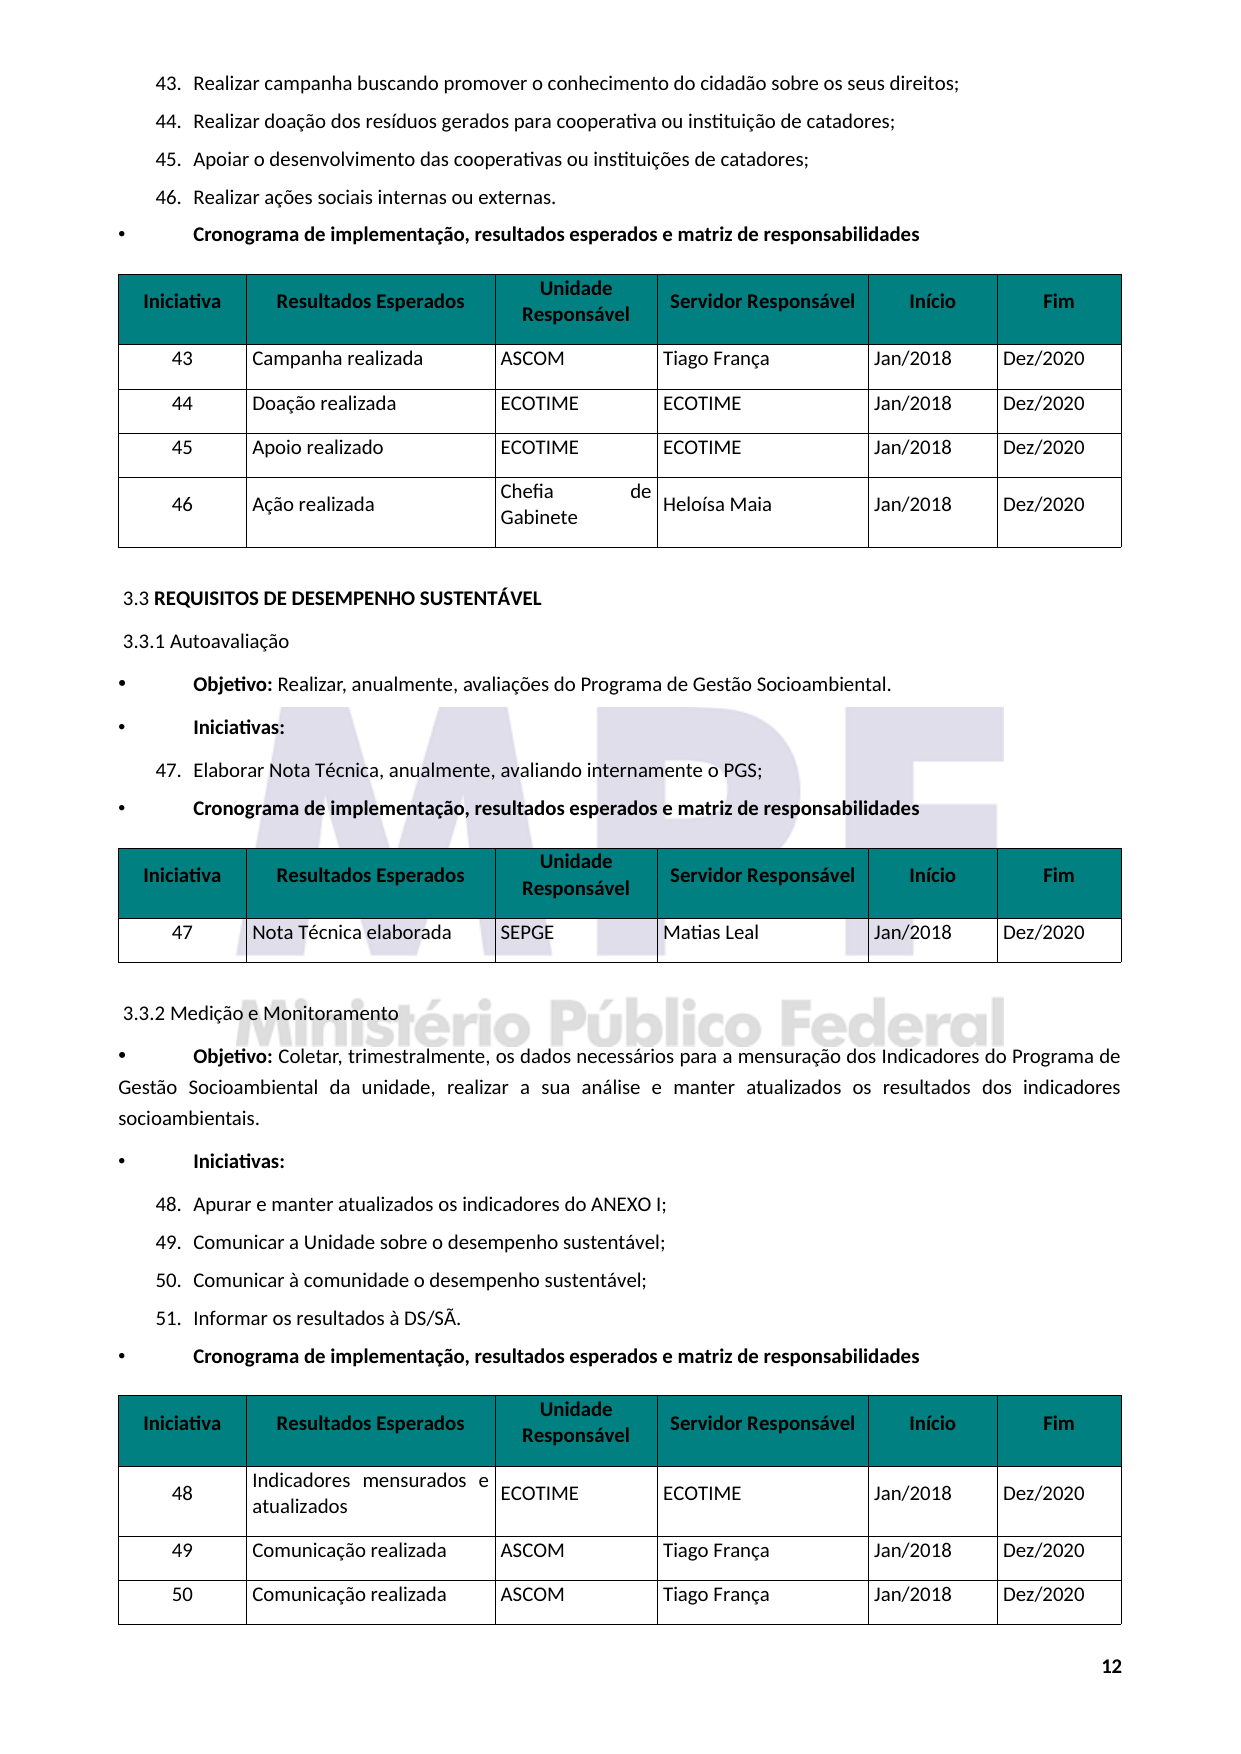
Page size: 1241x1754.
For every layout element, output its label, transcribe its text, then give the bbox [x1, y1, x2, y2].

table_cell Jan/2018 [869, 434, 997, 477]
table_cell Jan/2018 [869, 919, 997, 962]
list Cronograma de implementação, resultados esperados e matriz de responsabilidades [118, 799, 1122, 820]
table_cell Ação realizada [247, 478, 495, 547]
table_cell Jan/2018 [869, 1581, 997, 1624]
table_cell Tiago França [658, 1581, 868, 1624]
table_cell Dez/2020 [998, 390, 1121, 433]
table_cell Tiago França [658, 1537, 868, 1580]
picture [236, 820, 1004, 848]
table_cell SEPGE [496, 919, 657, 962]
table_cell 47 [119, 919, 246, 962]
table_cell 49 [119, 1537, 246, 1580]
table_cell 46 [119, 478, 246, 547]
table_cell Comunicação realizada [247, 1581, 495, 1624]
table_cell Comunicação realizada [247, 1537, 495, 1580]
table_cell Dez/2020 [998, 434, 1121, 477]
table_cell ECOTIME [496, 390, 657, 433]
table_cell Matias Leal [658, 919, 868, 962]
list Realizar ações sociais internas ou externas. [155, 188, 1122, 209]
table_cell Heloísa Maia [658, 478, 868, 547]
list Cronograma de implementação, resultados esperados e matriz de responsabilidades [118, 1347, 1122, 1368]
table_cell Jan/2018 [869, 478, 997, 547]
table_cell Dez/2020 [998, 1467, 1121, 1536]
list Realizar campanha buscando promover o conhecimento do cidadão sobre os seus direitos; [155, 75, 1122, 96]
table_cell ECOTIME [658, 1467, 868, 1536]
table_cell Dez/2020 [998, 1581, 1121, 1624]
table_header Resultados Esperados [247, 849, 495, 918]
table_header Unidade Responsável [496, 849, 657, 918]
table_cell Apoio realizado [247, 434, 495, 477]
table_cell Tiago França [658, 345, 868, 388]
picture [236, 1026, 1004, 1047]
list Apurar e manter atualizados os indicadores do ANEXO I; [155, 1196, 1122, 1217]
table_cell ECOTIME [496, 434, 657, 477]
list Comunicar à comunidade o desempenho sustentável; [155, 1272, 1122, 1293]
table_cell 44 [119, 390, 246, 433]
table_header Iniciativa [119, 1396, 246, 1466]
list Iniciativas: [118, 719, 1122, 739]
table_cell ECOTIME [658, 390, 868, 433]
list Comunicar a Unidade sobre o desempenho sustentável; [155, 1234, 1122, 1255]
subtitle Autoavaliação [118, 633, 1122, 653]
table_header Servidor Responsável [658, 1396, 868, 1466]
table_cell ECOTIME [658, 434, 868, 477]
table_header Fim [998, 275, 1121, 344]
table_header Início [869, 849, 997, 918]
table_cell Chefia de Gabinete [496, 478, 657, 547]
table_cell Jan/2018 [869, 345, 997, 388]
list Informar os resultados à DS/SÃ. [155, 1310, 1122, 1331]
table_cell Dez/2020 [998, 1537, 1121, 1580]
list Apoiar o desenvolvimento das cooperativas ou instituições de catadores; [155, 151, 1122, 171]
table_cell Dez/2020 [998, 919, 1121, 962]
table_cell Nota Técnica elaborada [247, 919, 495, 962]
table_cell 45 [119, 434, 246, 477]
table_header Fim [998, 849, 1121, 918]
table_cell Jan/2018 [869, 390, 997, 433]
list Elaborar Nota Técnica, anualmente, avaliando internamente o PGS; [155, 762, 1122, 783]
table_cell Jan/2018 [869, 1537, 997, 1580]
table_cell Dez/2020 [998, 345, 1121, 388]
table_header Início [869, 275, 997, 344]
table_cell 50 [119, 1581, 246, 1624]
list Objetivo: Coletar, trimestralmente, os dados necessários para a mensuração dos Indicadores do Programa de Gestão Socioambiental da unidade, realizar a sua análise e manter atualizados os resultados dos indicadores socioambientais. [118, 1047, 1122, 1131]
table_cell ECOTIME [496, 1467, 657, 1536]
table_cell Jan/2018 [869, 1467, 997, 1536]
picture [236, 739, 1004, 762]
list Cronograma de implementação, resultados esperados e matriz de responsabilidades [118, 226, 1122, 247]
table_cell ASCOM [496, 1581, 657, 1624]
subtitle Medição e Monitoramento [118, 1005, 1122, 1026]
table_cell ASCOM [496, 1537, 657, 1580]
list Realizar doação dos resíduos gerados para cooperativa ou instituição de catadores; [155, 113, 1122, 134]
table_cell Indicadores mensurados e atualizados [247, 1467, 495, 1536]
table_header Início [869, 1396, 997, 1466]
table_cell Dez/2020 [998, 478, 1121, 547]
table_header Servidor Responsável [658, 275, 868, 344]
list Iniciativas: [118, 1153, 1122, 1174]
table_cell Campanha realizada [247, 345, 495, 388]
table_cell Doação realizada [247, 390, 495, 433]
picture [236, 963, 1004, 1005]
table_header Iniciativa [119, 849, 246, 918]
subtitle REQUISITOS DE desempenho sustentável [118, 590, 1122, 611]
picture [236, 783, 1004, 799]
table_cell 48 [119, 1467, 246, 1536]
table_header Resultados Esperados [247, 275, 495, 344]
picture [236, 707, 1004, 719]
table_header Fim [998, 1396, 1121, 1466]
table_header Unidade Responsável [496, 1396, 657, 1466]
table_header Servidor Responsável [658, 849, 868, 918]
table_header Resultados Esperados [247, 1396, 495, 1466]
table_cell ASCOM [496, 345, 657, 388]
list Objetivo: Realizar, anualmente, avaliações do Programa de Gestão Socioambiental. [118, 675, 1122, 696]
table_header Unidade Responsável [496, 275, 657, 344]
table_header Iniciativa [119, 275, 246, 344]
table_cell 43 [119, 345, 246, 388]
